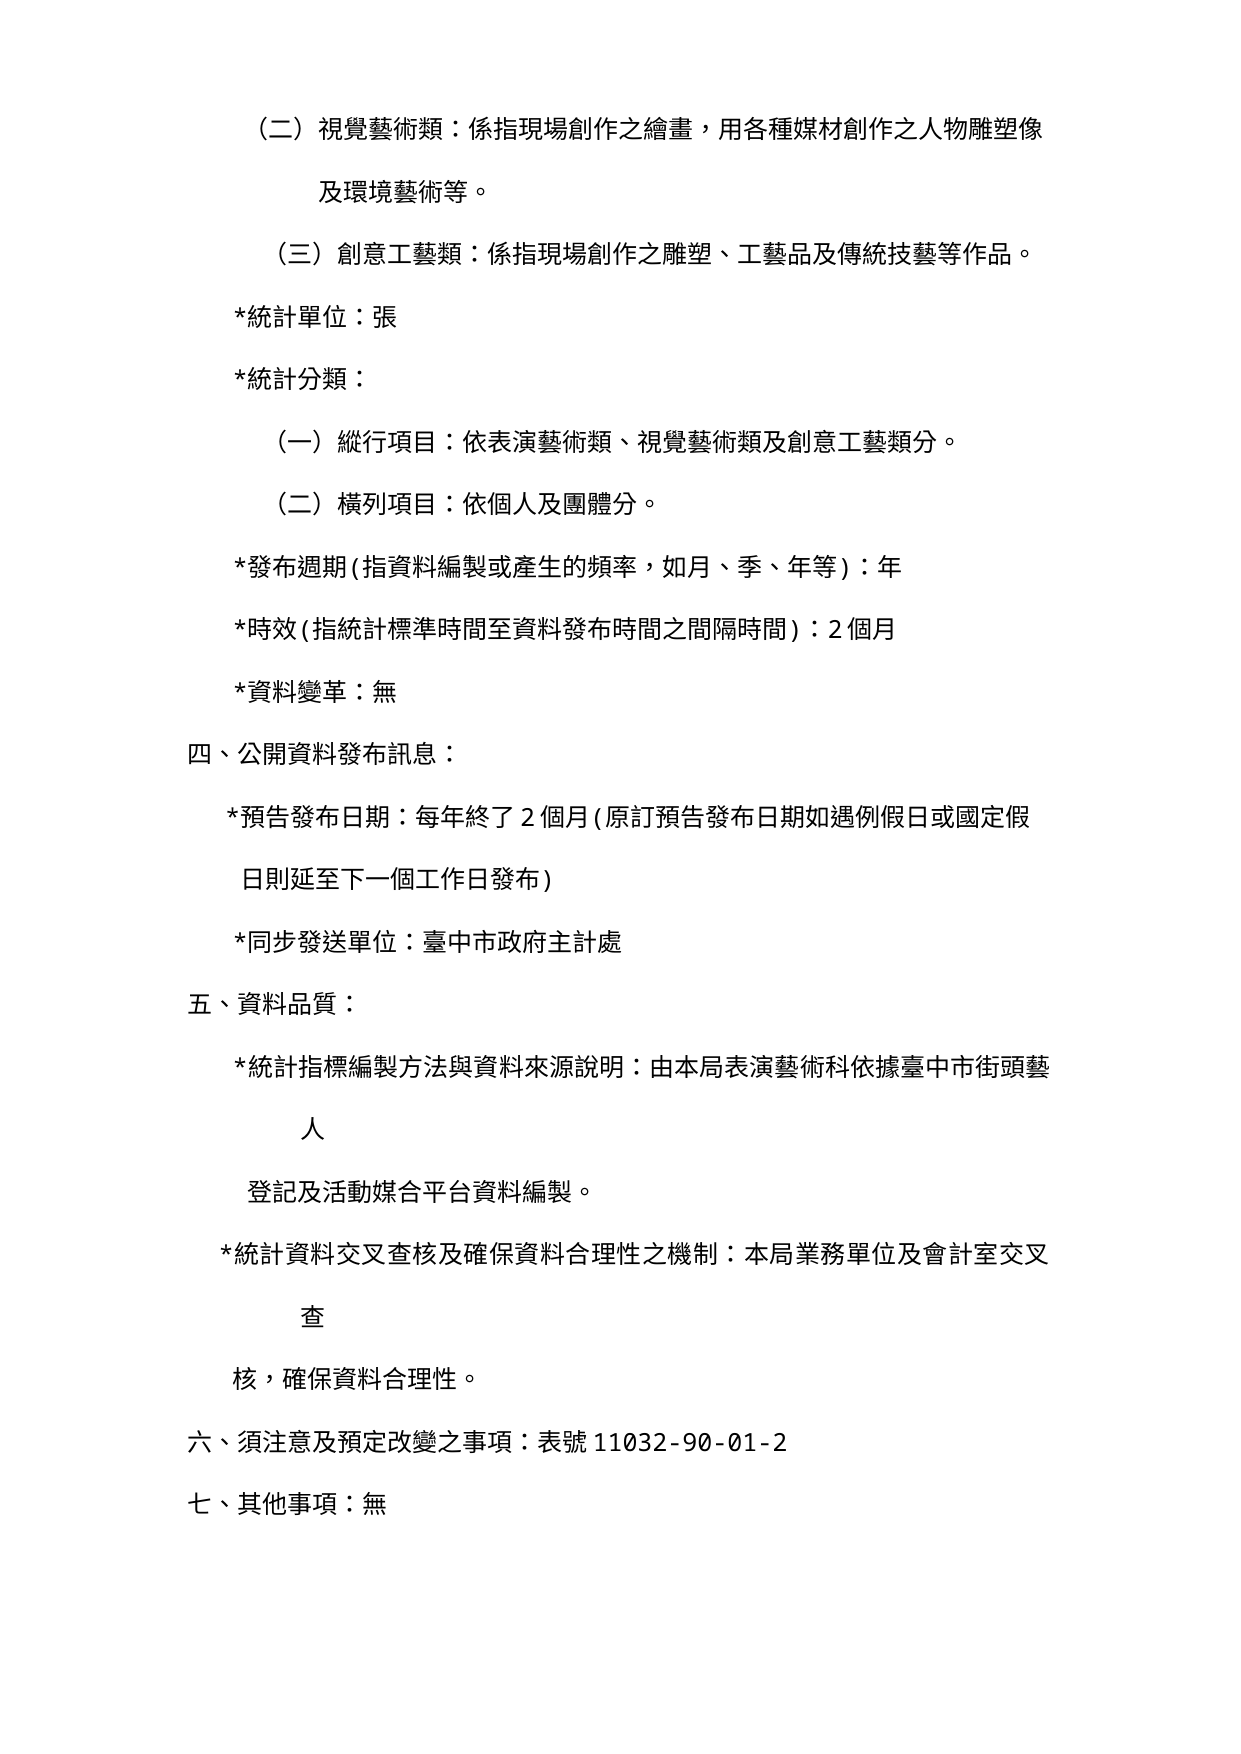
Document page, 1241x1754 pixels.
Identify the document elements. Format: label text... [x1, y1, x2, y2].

text （三）創意工藝類：係指現場創作之雕塑、工藝品及傳統技藝等作品。 [187, 211, 1053, 274]
text 六、須注意及預定改變之事項：表號11032-90-01-2 [187, 1399, 1053, 1461]
text *統計單位：張 [187, 274, 1053, 336]
text （二）橫列項目：依個人及團體分。 [187, 461, 1238, 524]
text *預告發布日期：每年終了2個月(原訂預告發布日期如遇例假日或國定假 [187, 774, 1053, 836]
text 核，確保資料合理性。 [187, 1336, 1053, 1399]
text 七、其他事項：無 [187, 1461, 1053, 1524]
text 四、公開資料發布訊息： [187, 711, 1053, 774]
text *同步發送單位：臺中市政府主計處 [187, 899, 1053, 961]
text *統計分類： [187, 336, 1238, 399]
text 五、資料品質： [187, 961, 1053, 1024]
text 日則延至下一個工作日發布) [187, 836, 1053, 899]
text 及環境藝術等。 [318, 149, 1053, 211]
text （二）視覺藝術類：係指現場創作之繪畫，用各種媒材創作之人物雕塑像 [243, 86, 1053, 149]
text *統計資料交叉查核及確保資料合理性之機制：本局業務單位及會計室交叉查 [187, 1211, 1053, 1336]
text *統計指標編製方法與資料來源說明：由本局表演藝術科依據臺中市街頭藝人 [187, 1024, 1053, 1149]
text *資料變革：無 [187, 649, 1053, 711]
text 登記及活動媒合平台資料編製。 [187, 1149, 1053, 1211]
text *發布週期(指資料編製或產生的頻率，如月、季、年等)：年 [187, 524, 1238, 586]
text *時效(指統計標準時間至資料發布時間之間隔時間)：2個月 [187, 586, 1053, 649]
text （一）縱行項目：依表演藝術類、視覺藝術類及創意工藝類分。 [187, 399, 1238, 461]
